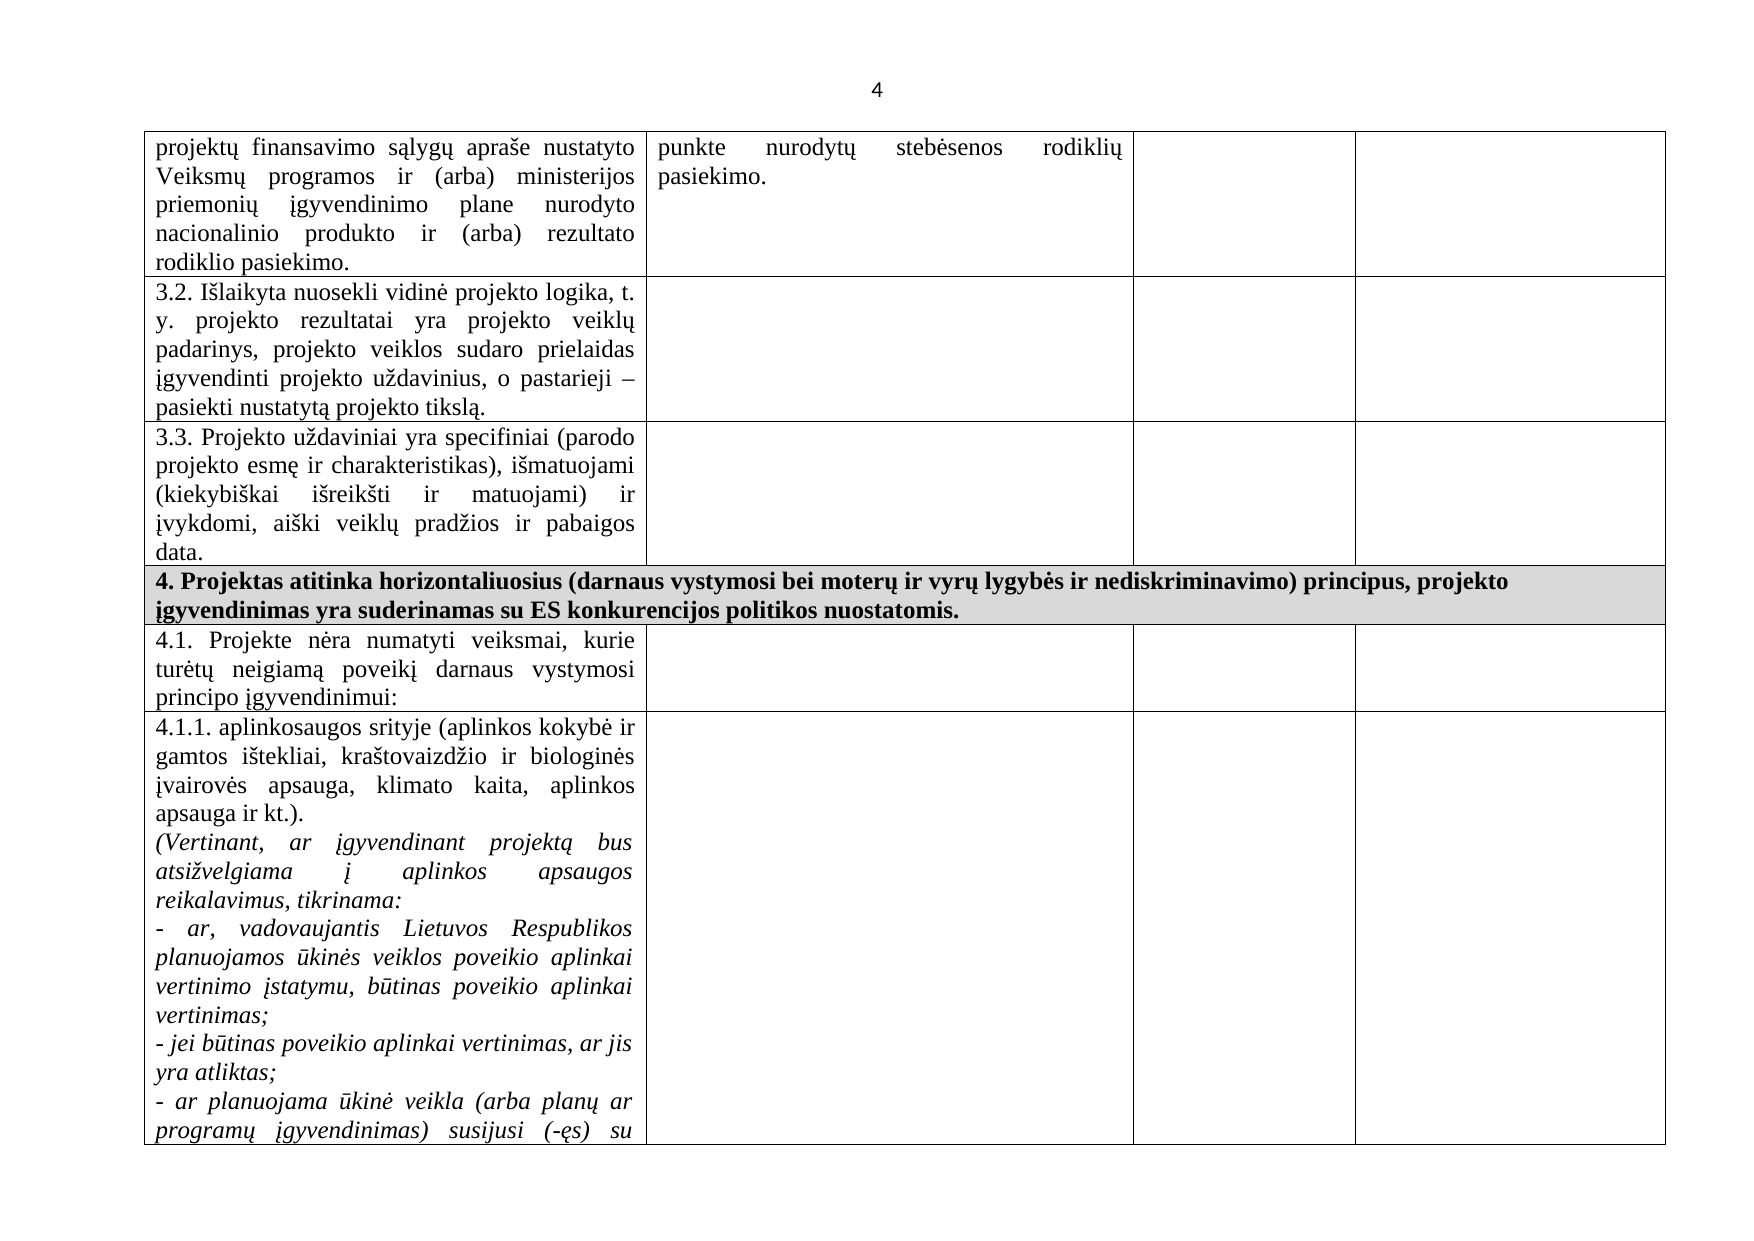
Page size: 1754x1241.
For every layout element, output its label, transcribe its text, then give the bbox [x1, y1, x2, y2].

table_cell 3.3. Projekto uždaviniai yra specifiniai (parodo projekto esmę ir charakteristikas), išmatuojami (kiekybiškai išreikšti ir matuojami) ir įvykdomi, aiški veiklų pradžios ir pabaigos data. [145, 422, 646, 565]
table_cell [1356, 625, 1665, 711]
table_cell [1134, 625, 1355, 711]
table_cell punkte nurodytų stebėsenos rodiklių pasiekimo. [647, 132, 1133, 276]
table_cell 3.2. Išlaikyta nuosekli vidinė projekto logika, t. y. projekto rezultatai yra projekto veiklų padarinys, projekto veiklos sudaro prielaidas įgyvendinti projekto uždavinius, o pastarieji – pasiekti nustatytą projekto tikslą. [145, 277, 646, 421]
table_cell [647, 277, 1133, 421]
table_cell [1356, 277, 1665, 421]
table_cell [1356, 422, 1665, 565]
table_cell [1134, 422, 1355, 565]
table_cell 4.1.1. aplinkosaugos srityje (aplinkos kokybė ir gamtos ištekliai, kraštovaizdžio ir biologinės įvairovės apsauga, klimato kaita, aplinkos apsauga ir kt.). (Vertinant, ar įgyvendinant projektą bus atsižvelgiama į aplinkos apsaugos reikalavimus, tikrinama: - ar, vadovaujantis Lietuvos Respublikos planuojamos ūkinės veiklos poveikio aplinkai vertinimo įstatymu, būtinas poveikio aplinkai vertinimas; - jei būtinas poveikio aplinkai vertinimas, ar jis yra atliktas; - ar planuojama ūkinė veikla (arba planų ar programų įgyvendinimas) susijusi (-ęs) su [145, 712, 646, 1143]
table_cell projektų finansavimo sąlygų apraše nustatyto Veiksmų programos ir (arba) ministerijos priemonių įgyvendinimo plane nurodyto nacionalinio produkto ir (arba) rezultato rodiklio pasiekimo. [145, 132, 646, 276]
table_cell 4. Projektas atitinka horizontaliuosius (darnaus vystymosi bei moterų ir vyrų lygybės ir nediskriminavimo) principus, projekto įgyvendinimas yra suderinamas su ES konkurencijos politikos nuostatomis. [145, 566, 1665, 624]
table_cell 4.1. Projekte nėra numatyti veiksmai, kurie turėtų neigiamą poveikį darnaus vystymosi principo įgyvendinimui: [145, 625, 646, 711]
table_cell [647, 422, 1133, 565]
table_cell [1134, 277, 1355, 421]
table_cell [1134, 132, 1355, 276]
table_cell [647, 625, 1133, 711]
table_cell [1134, 712, 1355, 1143]
table_cell [1356, 712, 1665, 1143]
table_cell [1356, 132, 1665, 276]
table_cell [647, 712, 1133, 1143]
